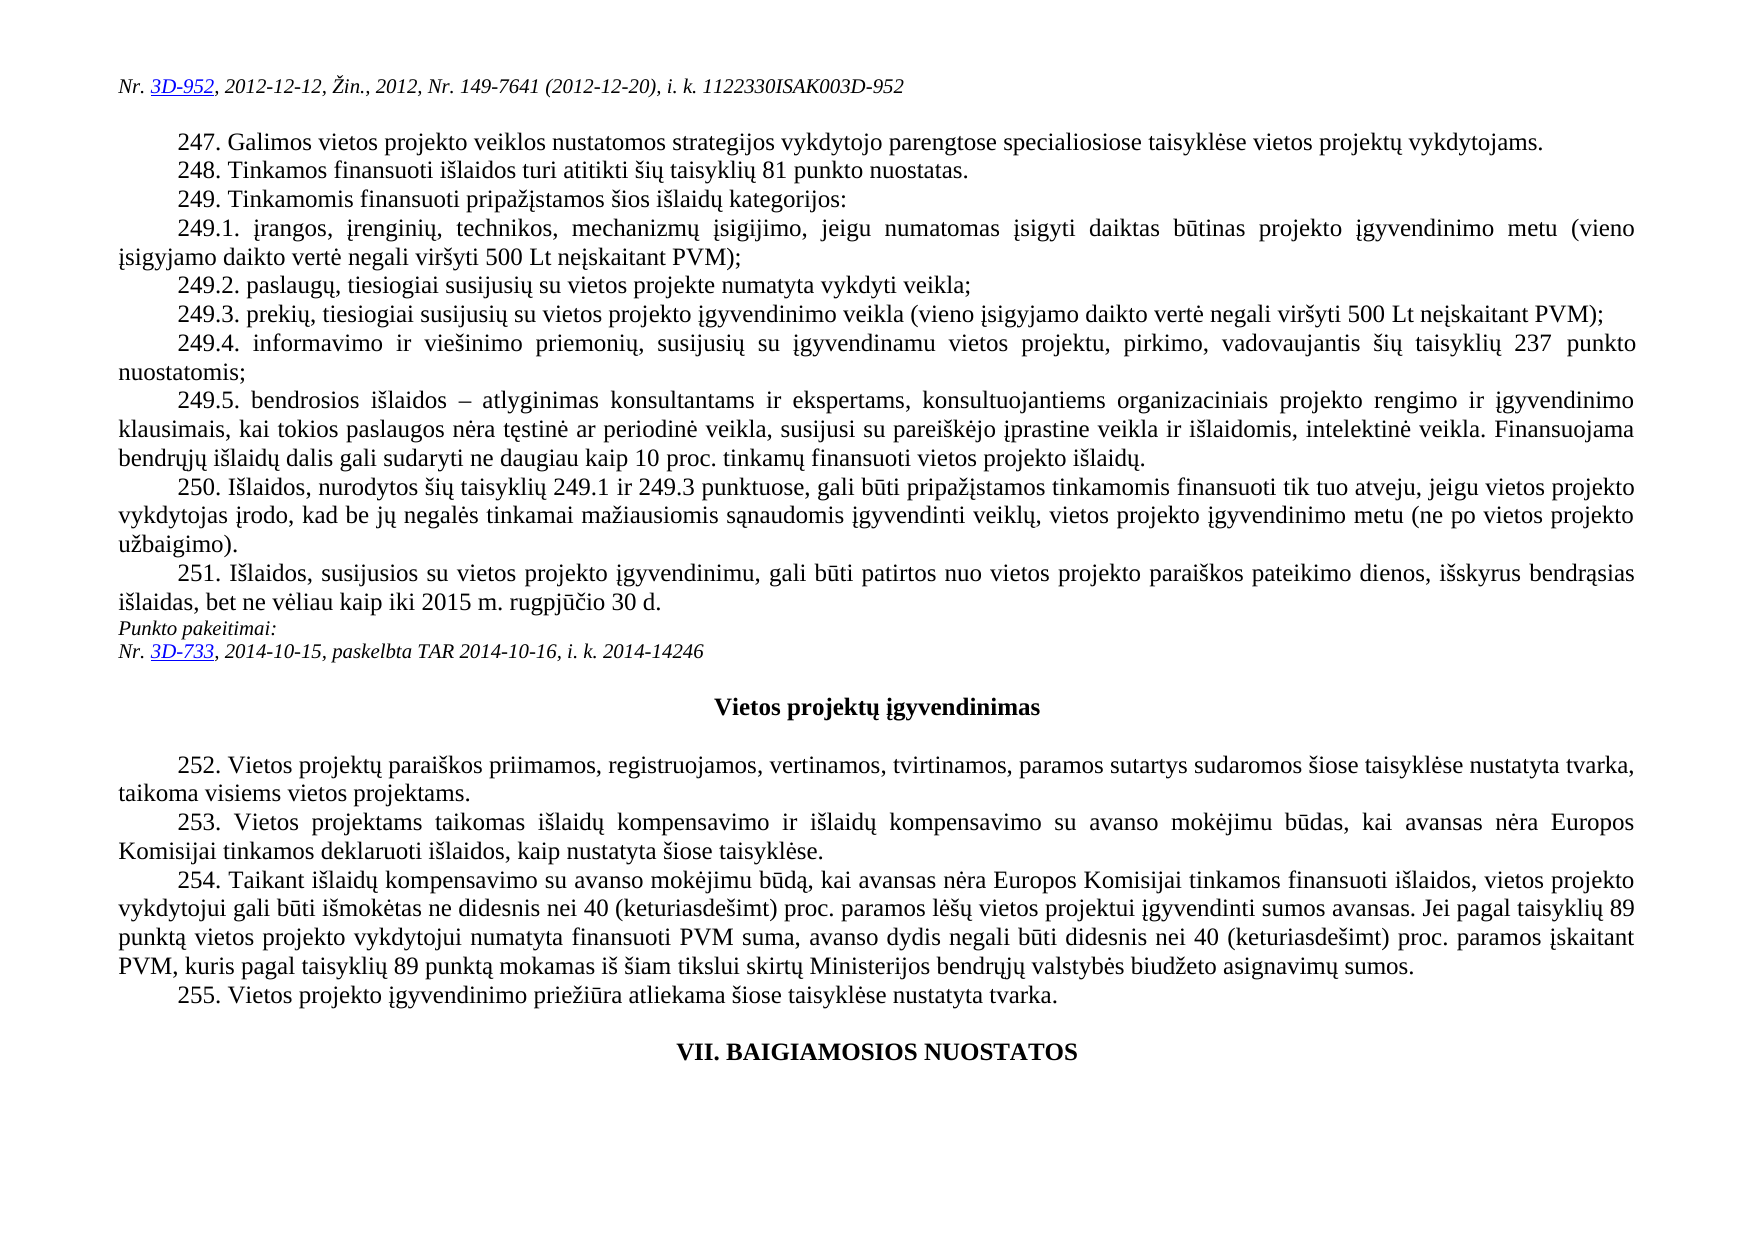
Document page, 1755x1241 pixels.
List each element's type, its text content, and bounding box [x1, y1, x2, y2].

text 249.3. prekių, tiesiogiai susijusių su vietos projekto įgyvendinimo veikla (vieno įsigyjamo daikto vertė negali viršyti 500 Lt neįskaitant PVM); [118, 299, 1636, 328]
text 251. Išlaidos, susijusios su vietos projekto įgyvendinimu, gali būti patirtos nuo vietos projekto paraiškos pateikimo dienos, išskyrus bendrąsias išlaidas, bet ne vėliau kaip iki 2015 m. rugpjūčio 30 d. [118, 558, 1636, 615]
text 247. Galimos vietos projekto veiklos nustatomos strategijos vykdytojo parengtose specialiosiose taisyklėse vietos projektų vykdytojams. [118, 127, 1636, 155]
text Punkto pakeitimai: [118, 615, 1636, 639]
text Nr. 3D-952, 2012-12-12, Žin., 2012, Nr. 149-7641 (2012-12-20), i. k. 1122330ISAK003D-952 [118, 74, 1636, 98]
text 255. Vietos projekto įgyvendinimo priežiūra atliekama šiose taisyklėse nustatyta tvarka. [118, 980, 1636, 1008]
text 254. Taikant išlaidų kompensavimo su avanso mokėjimu būdą, kai avansas nėra Europos Komisijai tinkamos finansuoti išlaidos, vietos projekto vykdytojui gali būti išmokėtas ne didesnis nei 40 (keturiasdešimt) proc. paramos lėšų vietos projektui įgyvendinti sumos avansas. Jei pagal taisyklių 89 punktą vietos projekto vykdytojui numatyta finansuoti PVM suma, avanso dydis negali būti didesnis nei 40 (keturiasdešimt) proc. paramos įskaitant PVM, kuris pagal taisyklių 89 punktą mokamas iš šiam tikslui skirtų Ministerijos bendrųjų valstybės biudžeto asignavimų sumos. [118, 865, 1636, 980]
text Nr. 3D-733, 2014-10-15, paskelbta TAR 2014-10-16, i. k. 2014-14246 [118, 639, 1636, 663]
text 249.2. paslaugų, tiesiogiai susijusių su vietos projekte numatyta vykdyti veikla; [118, 270, 1636, 299]
text 249.1. įrangos, įrenginių, technikos, mechanizmų įsigijimo, jeigu numatomas įsigyti daiktas būtinas projekto įgyvendinimo metu (vieno įsigyjamo daikto vertė negali viršyti 500 Lt neįskaitant PVM); [118, 213, 1636, 270]
text Vietos projektų įgyvendinimas [118, 692, 1636, 721]
text 249.5. bendrosios išlaidos – atlyginimas konsultantams ir ekspertams, konsultuojantiems organizaciniais projekto rengimo ir įgyvendinimo klausimais, kai tokios paslaugos nėra tęstinė ar periodinė veikla, susijusi su pareiškėjo įprastine veikla ir išlaidomis, intelektinė veikla. Finansuojama bendrųjų išlaidų dalis gali sudaryti ne daugiau kaip 10 proc. tinkamų finansuoti vietos projekto išlaidų. [118, 385, 1636, 472]
text 253. Vietos projektams taikomas išlaidų kompensavimo ir išlaidų kompensavimo su avanso mokėjimu būdas, kai avansas nėra Europos Komisijai tinkamos deklaruoti išlaidos, kaip nustatyta šiose taisyklėse. [118, 807, 1636, 865]
text 252. Vietos projektų paraiškos priimamos, registruojamos, vertinamos, tvirtinamos, paramos sutartys sudaromos šiose taisyklėse nustatyta tvarka, taikoma visiems vietos projektams. [118, 750, 1636, 807]
text 250. Išlaidos, nurodytos šių taisyklių 249.1 ir 249.3 punktuose, gali būti pripažįstamos tinkamomis finansuoti tik tuo atveju, jeigu vietos projekto vykdytojas įrodo, kad be jų negalės tinkamai mažiausiomis sąnaudomis įgyvendinti veiklų, vietos projekto įgyvendinimo metu (ne po vietos projekto užbaigimo). [118, 472, 1636, 558]
text 249. Tinkamomis finansuoti pripažįstamos šios išlaidų kategorijos: [118, 184, 1636, 213]
text 248. Tinkamos finansuoti išlaidos turi atitikti šių taisyklių 81 punkto nuostatas. [118, 155, 1636, 184]
text 249.4. informavimo ir viešinimo priemonių, susijusių su įgyvendinamu vietos projektu, pirkimo, vadovaujantis šių taisyklių 237 punkto nuostatomis; [118, 328, 1636, 385]
text VII. BAIGIAMOSIOS NUOSTATOS [118, 1037, 1636, 1066]
